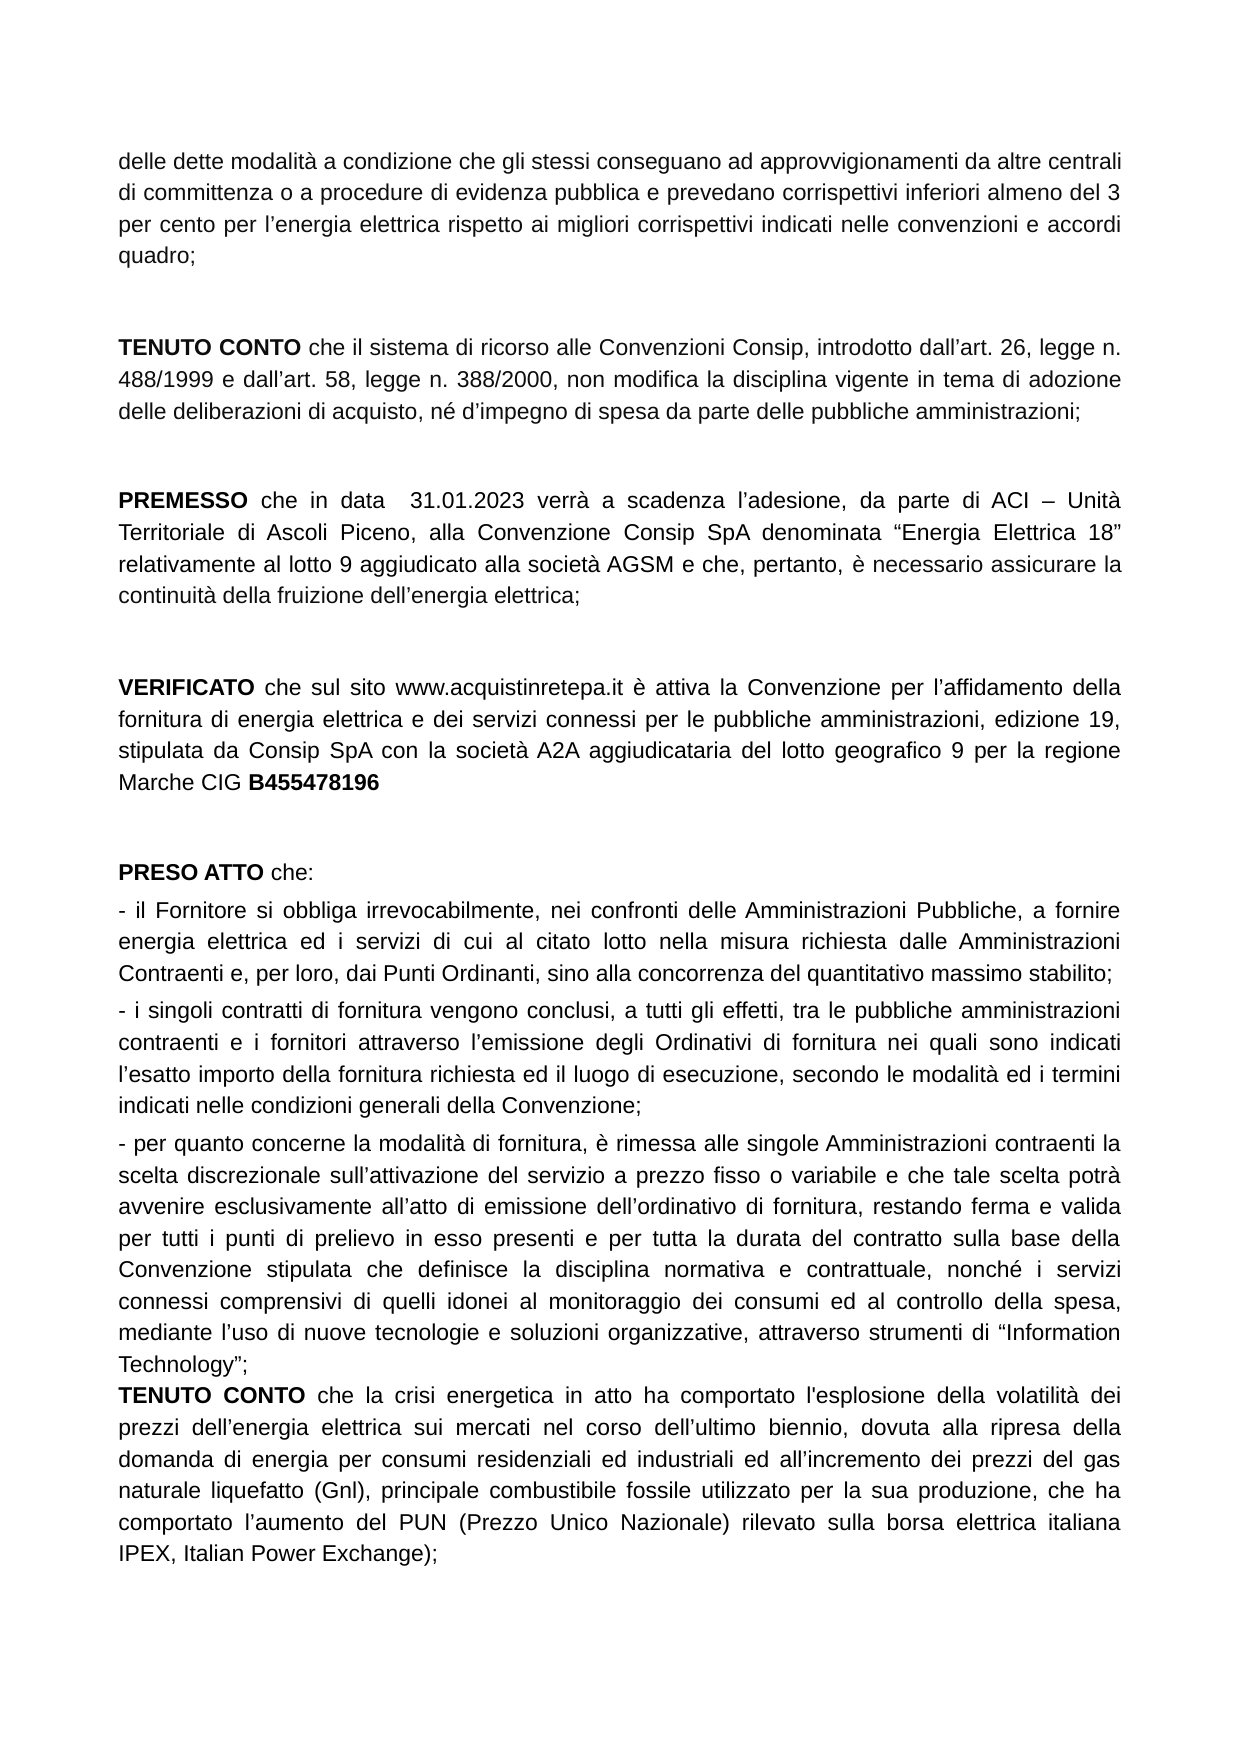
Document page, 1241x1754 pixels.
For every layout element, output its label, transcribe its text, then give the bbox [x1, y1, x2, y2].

text TENUTO CONTO che il sistema di ricorso alle Convenzioni Consip, introdotto dall’art. 26, legge n. 488/1999 e dall’art. 58, legge n. 388/2000, non modifica la disciplina vigente in tema di adozione delle deliberazioni di acquisto, né d’impegno di spesa da parte delle pubbliche amministrazioni; [118, 332, 1122, 424]
text VERIFICATO che sul sito www.acquistinretepa.it è attiva la Convenzione per l’affidamento della fornitura di energia elettrica e dei servizi connessi per le pubbliche amministrazioni, edizione 19, stipulata da Consip SpA con la società A2A aggiudicataria del lotto geografico 9 per la regione Marche CIG B455478196 [118, 672, 1122, 795]
text - per quanto concerne la modalità di fornitura, è rimessa alle singole Amministrazioni contraenti la scelta discrezionale sull’attivazione del servizio a prezzo fisso o variabile e che tale scelta potrà avvenire esclusivamente all’atto di emissione dell’ordinativo di fornitura, restando ferma e valida per tutti i punti di prelievo in esso presenti e per tutta la durata del contratto sulla base della Convenzione stipulata che definisce la disciplina normativa e contrattuale, nonché i servizi connessi comprensivi di quelli idonei al monitoraggio dei consumi ed al controllo della spesa, mediante l’uso di nuove tecnologie e soluzioni organizzative, attraverso strumenti di “Information Technology”; [118, 1130, 1122, 1377]
text delle dette modalità a condizione che gli stessi conseguano ad approvvigionamenti da altre centrali di committenza o a procedure di evidenza pubblica e prevedano corrispettivi inferiori almeno del 3 per cento per l’energia elettrica rispetto ai migliori corrispettivi indicati nelle convenzioni e accordi quadro; [118, 148, 1122, 269]
text - i singoli contratti di fornitura vengono conclusi, a tutti gli effetti, tra le pubbliche amministrazioni contraenti e i fornitori attraverso l’emissione degli Ordinativi di fornitura nei quali sono indicati l’esatto importo della fornitura richiesta ed il luogo di esecuzione, secondo le modalità ed i termini indicati nelle condizioni generali della Convenzione; [118, 997, 1122, 1118]
text TENUTO CONTO che la crisi energetica in atto ha comportato l'esplosione della volatilità dei prezzi dell’energia elettrica sui mercati nel corso dell’ultimo biennio, dovuta alla ripresa della domanda di energia per consumi residenziali ed industriali ed all’incremento dei prezzi del gas naturale liquefatto (Gnl), principale combustibile fossile utilizzato per la sua produzione, che ha comportato l’aumento del PUN (Prezzo Unico Nazionale) rilevato sulla borsa elettrica italiana IPEX, Italian Power Exchange); [118, 1382, 1122, 1567]
text PRESO ATTO che: [118, 859, 1122, 885]
text - il Fornitore si obbliga irrevocabilmente, nei confronti delle Amministrazioni Pubbliche, a fornire energia elettrica ed i servizi di cui al citato lotto nella misura richiesta dalle Amministrazioni Contraenti e, per loro, dai Punti Ordinanti, sino alla concorrenza del quantitativo massimo stabilito; [118, 897, 1122, 986]
text PREMESSO che in data 31.01.2023 verrà a scadenza l’adesione, da parte di ACI – Unità Territoriale di Ascoli Piceno, alla Convenzione Consip SpA denominata “Energia Elettrica 18” relativamente al lotto 9 aggiudicato alla società AGSM e che, pertanto, è necessario assicurare la continuità della fruizione dell’energia elettrica; [118, 487, 1122, 608]
